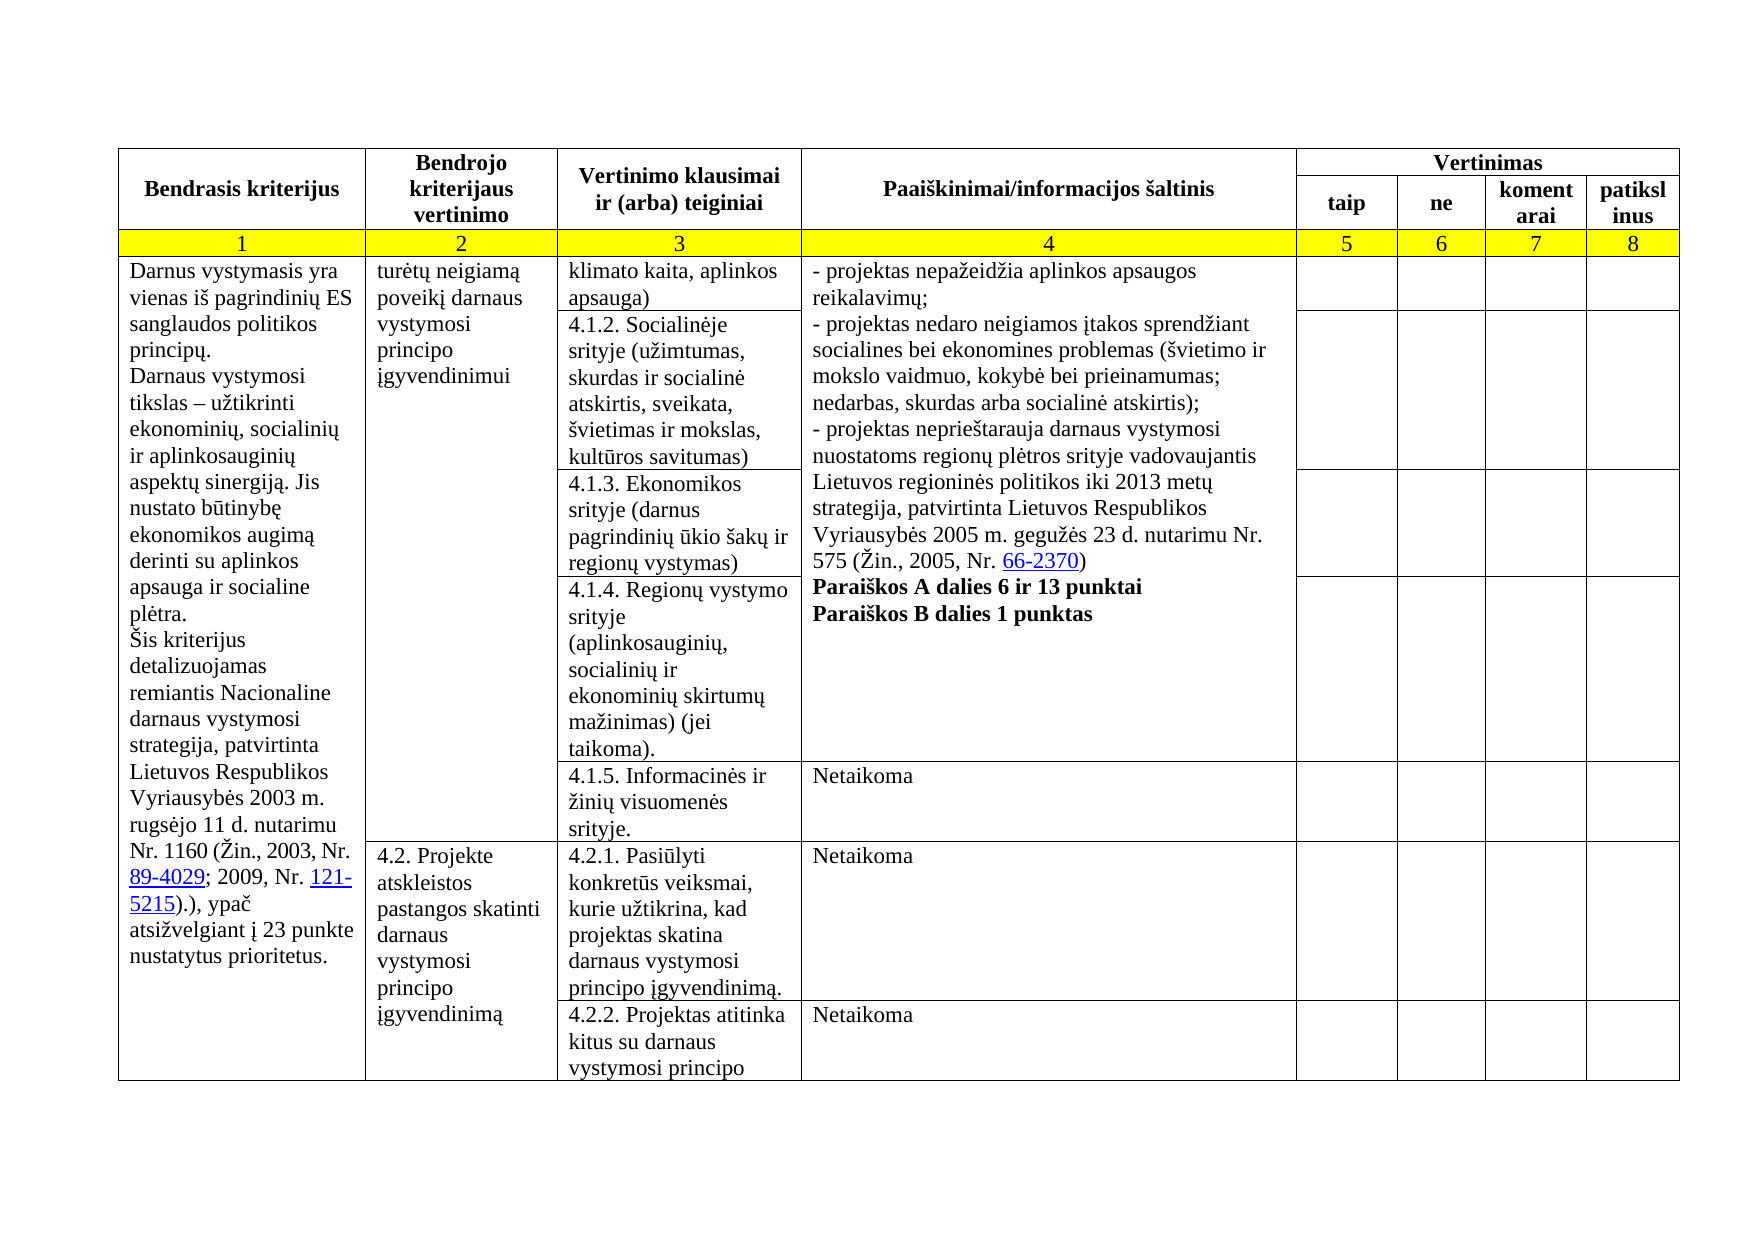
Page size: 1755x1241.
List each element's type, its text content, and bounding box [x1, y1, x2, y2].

table_cell [1486, 311, 1586, 469]
table_cell [1587, 842, 1679, 1000]
table_cell [1486, 842, 1586, 1000]
table_cell [1587, 257, 1679, 310]
table_cell [1297, 311, 1397, 469]
table_cell 4 [802, 230, 1296, 256]
table_header Bendrasis kriterijus [119, 149, 365, 229]
table_header Bendrojo kriterijaus vertinimo aspektai [366, 149, 557, 229]
table_cell [1398, 1001, 1485, 1080]
table_cell Netaikoma [802, 842, 1296, 1000]
table_cell 4.1.2. Socialinėje srityje (užimtumas, skurdas ir socialinė atskirtis, sveikata, švietimas ir mokslas, kultūros savitumas) [558, 311, 801, 469]
table_cell 4.2.2. Projektas atitinka kitus su darnaus vystymosi principo [558, 1001, 801, 1080]
table_cell 7 [1486, 230, 1586, 256]
table_cell [1587, 1001, 1679, 1080]
table_cell Netaikoma [802, 1001, 1296, 1080]
table_cell 2 [366, 230, 557, 256]
table_cell [1486, 1001, 1586, 1080]
table_cell [1587, 577, 1679, 761]
table_cell 4.1.4. Regionų vystymo srityje (aplinkosauginių, socialinių ir ekonominių skirtumų mažinimas) (jei taikoma). [558, 577, 801, 761]
table_cell [1486, 257, 1586, 310]
table_cell 4.1.5. Informacinės ir žinių visuomenės srityje. [558, 762, 801, 841]
table_cell [1398, 577, 1485, 761]
table_cell 4.1.3. Ekonomikos srityje (darnus pagrindinių ūkio šakų ir regionų vystymas) [558, 470, 801, 576]
table_cell 5 [1297, 230, 1397, 256]
table_header Vertinimas [1297, 149, 1679, 175]
table_cell patikslinus [1587, 176, 1679, 229]
table_cell Netaikoma [802, 762, 1296, 841]
table_cell [1398, 257, 1485, 310]
table_cell [1398, 311, 1485, 469]
table_cell komentarai [1486, 176, 1586, 229]
table_cell 4.2.1. Pasiūlyti konkretūs veiksmai, kurie užtikrina, kad projektas skatina darnaus vystymosi principo įgyvendinimą. [558, 842, 801, 1000]
table_cell 4.2. Projekte atskleistos pastangos skatinti darnaus vystymosi principo įgyvendinimą [366, 842, 557, 1080]
table_cell [1587, 762, 1679, 841]
table_cell [1297, 470, 1397, 576]
table_header Paaiškinimai/informacijos šaltinis [802, 149, 1296, 229]
table_cell [1297, 842, 1397, 1000]
table_cell [1297, 762, 1397, 841]
table_cell 3 [558, 230, 801, 256]
table_cell [1486, 762, 1586, 841]
table_cell [1587, 311, 1679, 469]
table_cell [1398, 470, 1485, 576]
table_cell ne [1398, 176, 1485, 229]
table_cell [1398, 762, 1485, 841]
table_cell turėtų neigiamą poveikį darnaus vystymosi principo įgyvendinimui [366, 257, 557, 841]
table_cell 1 [119, 230, 365, 256]
table_cell [1297, 1001, 1397, 1080]
table_cell [1587, 470, 1679, 576]
table_cell 8 [1587, 230, 1679, 256]
table_cell klimato kaita, aplinkos apsauga) [558, 257, 801, 310]
table_cell Darnus vystymasis yra vienas iš pagrindinių ES sanglaudos politikos principų. Darnaus vystymosi tikslas – užtikrinti ekonominių, socialinių ir aplinkosauginių aspektų sinergiją. Jis nustato būtinybę ekonomikos augimą derinti su aplinkos apsauga ir socialine plėtra. Šis kriterijus detalizuojamas remiantis Nacionaline darnaus vystymosi strategija, patvirtinta Lietuvos Respublikos Vyriausybės 2003 m. rugsėjo 11 d. nutarimu Nr. 1160 (Žin., 2003, Nr. 89-4029; 2009, Nr. 121-5215).), ypač atsižvelgiant į 23 punkte nustatytus prioritetus. [119, 257, 365, 1080]
table_cell [1297, 577, 1397, 761]
table_cell [1486, 470, 1586, 576]
table_cell [1486, 577, 1586, 761]
table_cell taip [1297, 176, 1397, 229]
table_header Vertinimo klausimai ir (arba) teiginiai [558, 149, 801, 229]
table_cell 6 [1398, 230, 1485, 256]
table_cell [1297, 257, 1397, 310]
table_cell [1398, 842, 1485, 1000]
table_cell - projektas nepažeidžia aplinkos apsaugos reikalavimų; - projektas nedaro neigiamos įtakos sprendžiant socialines bei ekonomines problemas (švietimo ir mokslo vaidmuo, kokybė bei prieinamumas; nedarbas, skurdas arba socialinė atskirtis); - projektas neprieštarauja darnaus vystymosi nuostatoms regionų plėtros srityje vadovaujantis Lietuvos regioninės politikos iki 2013 metų strategija, patvirtinta Lietuvos Respublikos Vyriausybės 2005 m. gegužės 23 d. nutarimu Nr. 575 (Žin., 2005, Nr. 66-2370) Paraiškos A dalies 6 ir 13 punktai Paraiškos B dalies 1 punktas [802, 257, 1296, 761]
